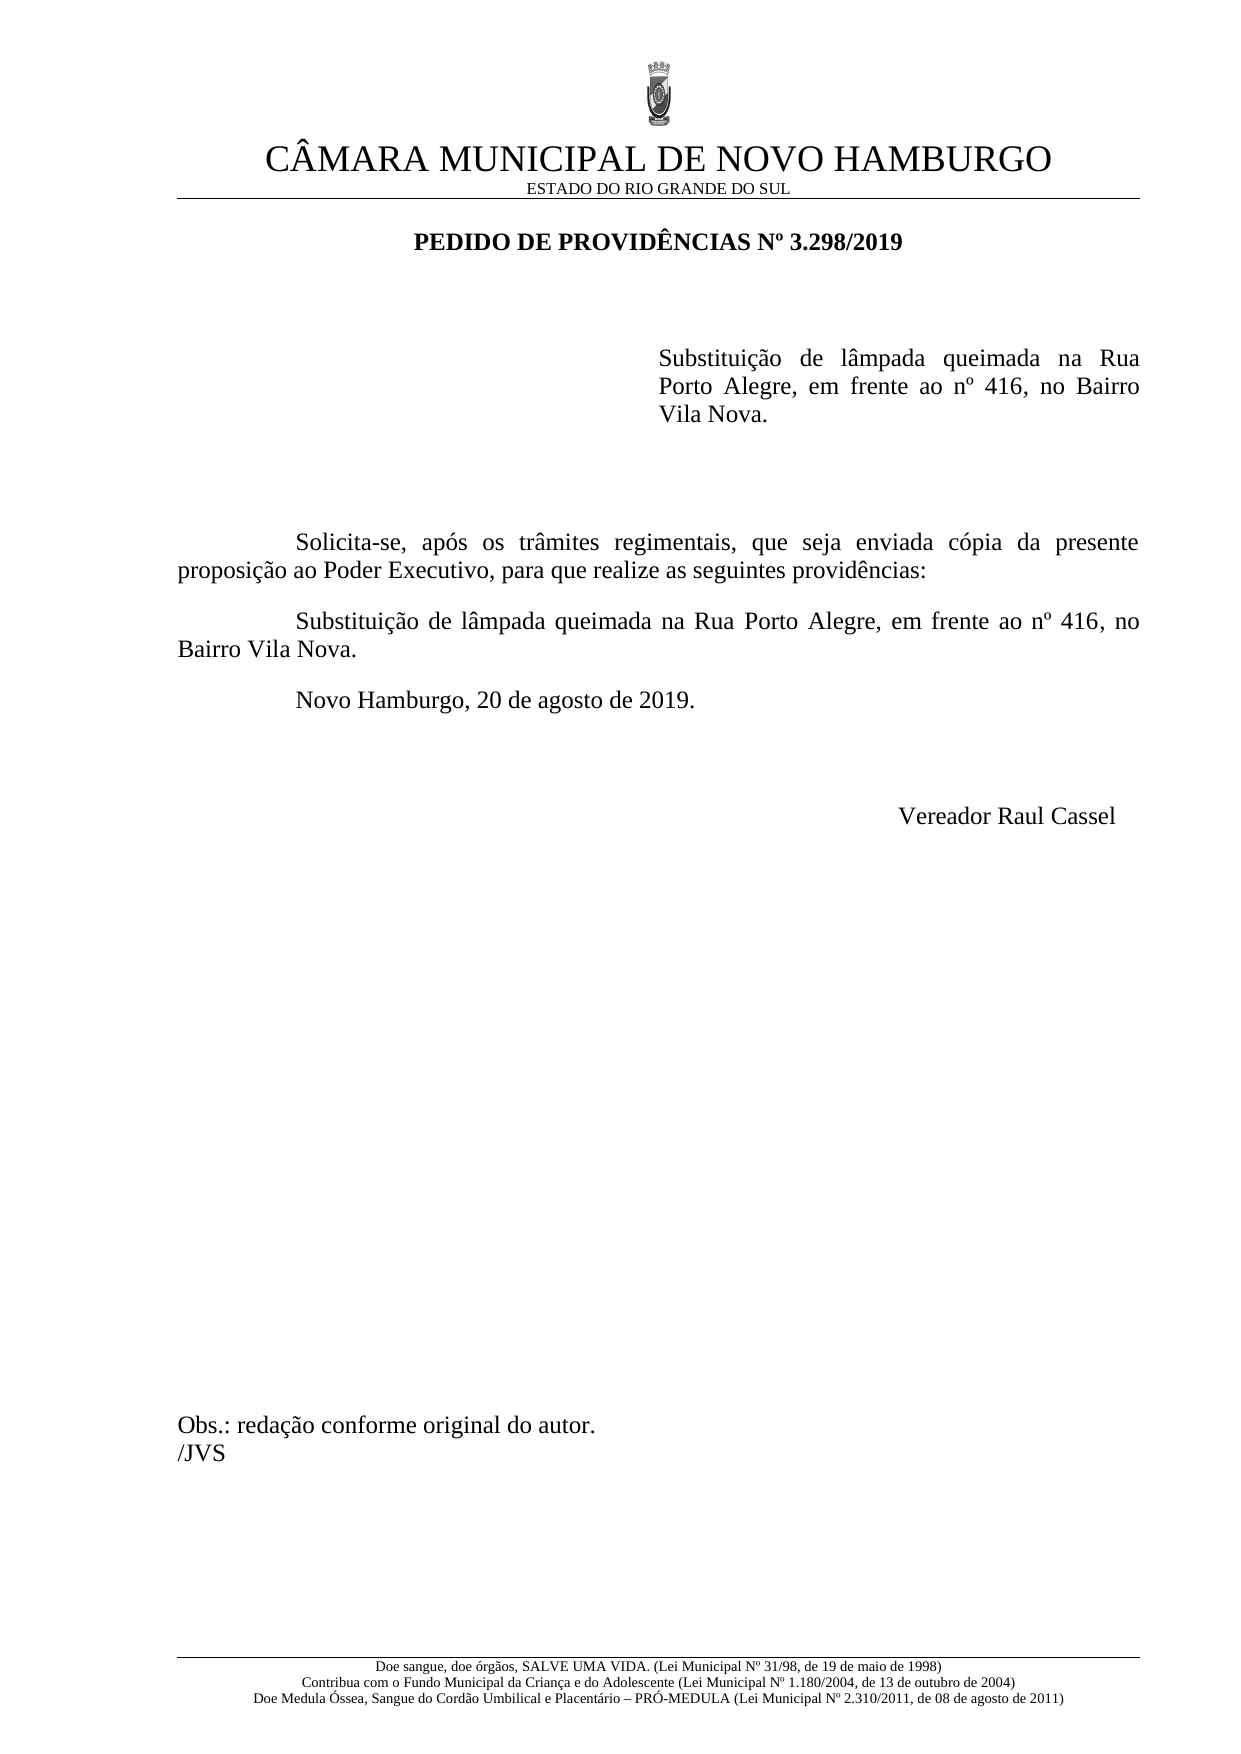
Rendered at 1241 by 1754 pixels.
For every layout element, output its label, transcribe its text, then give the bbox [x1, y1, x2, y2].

text Substituição de lâmpada queimada na Rua Porto Alegre, em frente ao nº 416, no Bairro Vila Nova. [177, 607, 1140, 662]
text Solicita-se, após os trâmites regimentais, que seja enviada cópia da presente proposição ao Poder Executivo, para que realize as seguintes providências: [177, 528, 1140, 583]
text Novo Hamburgo, 20 de agosto de 2019. [177, 686, 1140, 714]
text Substituição de lâmpada queimada na Rua Porto Alegre, em frente ao nº 416, no Bairro Vila Nova. [658, 344, 1140, 428]
text Obs.: redação conforme original do autor. [177, 1411, 1140, 1439]
text Vereador Raul Cassel [177, 802, 1140, 830]
text /JVS [177, 1439, 1140, 1467]
text PEDIDO DE PROVIDÊNCIAS Nº 3.298/2019 [177, 228, 1140, 256]
